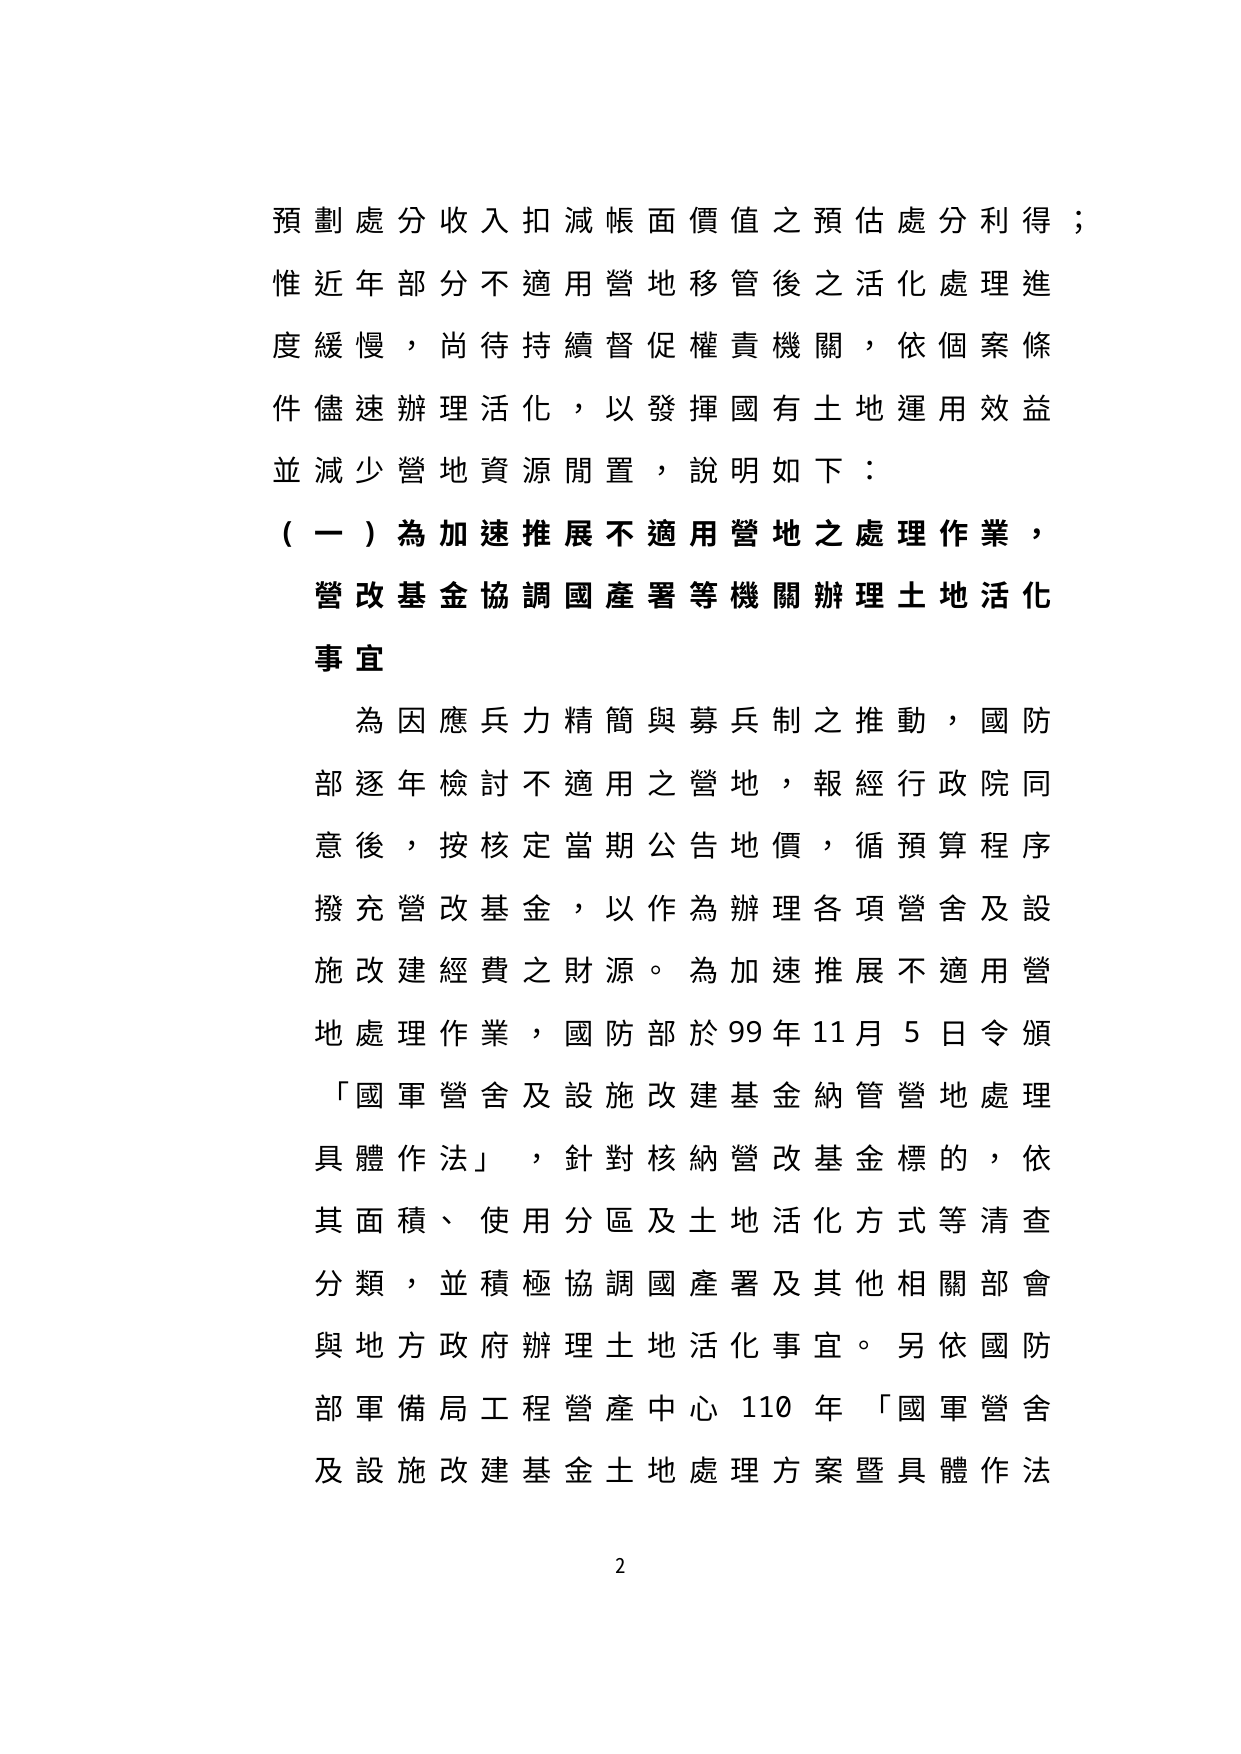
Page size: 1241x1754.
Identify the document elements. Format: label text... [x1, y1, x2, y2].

text 營改基金111年度於「基金來源」項下之「財產收入-其他財產收入」科目編列100億7,350萬8千元，較110年度預算案數493億2,367萬9千元減少392億5,017萬1千元(減幅79.58%)，主要係光中營區等21處營地委託國產署辦理公開標售或有償撥用，預劃處分收入扣減帳面價值之預估處分利得；惟近年部分不適用營地移管後之活化處理進度緩慢，尚待持續督促權責機關，依個案條件儘速辦理活化，以發揮國有土地運用效益並減少營地資源閒置，說明如下： [242, 177, 1058, 490]
text (一)為加速推展不適用營地之處理作業，營改基金協調國產署等機關辦理土地活化事宜 [242, 490, 1058, 677]
text 為因應兵力精簡與募兵制之推動，國防部逐年檢討不適用之營地，報經行政院同意後，按核定當期公告地價，循預算程序撥充營改基金，以作為辦理各項營舍及設施改建經費之財源。為加速推展不適用營地處理作業，國防部於99年11月5日令頒「國軍營舍及設施改建基金納管營地處理具體作法」，針對核納營改基金標的，依其面積、使用分區及土地活化方式等清查分類，並積極協調國產署及其他相關部會與地方政府辦理土地活化事宜。另依國防部軍備局工程營產中心110年「國軍營舍及設施改建基金土地處理方案暨具體作法 [271, 677, 1058, 1490]
